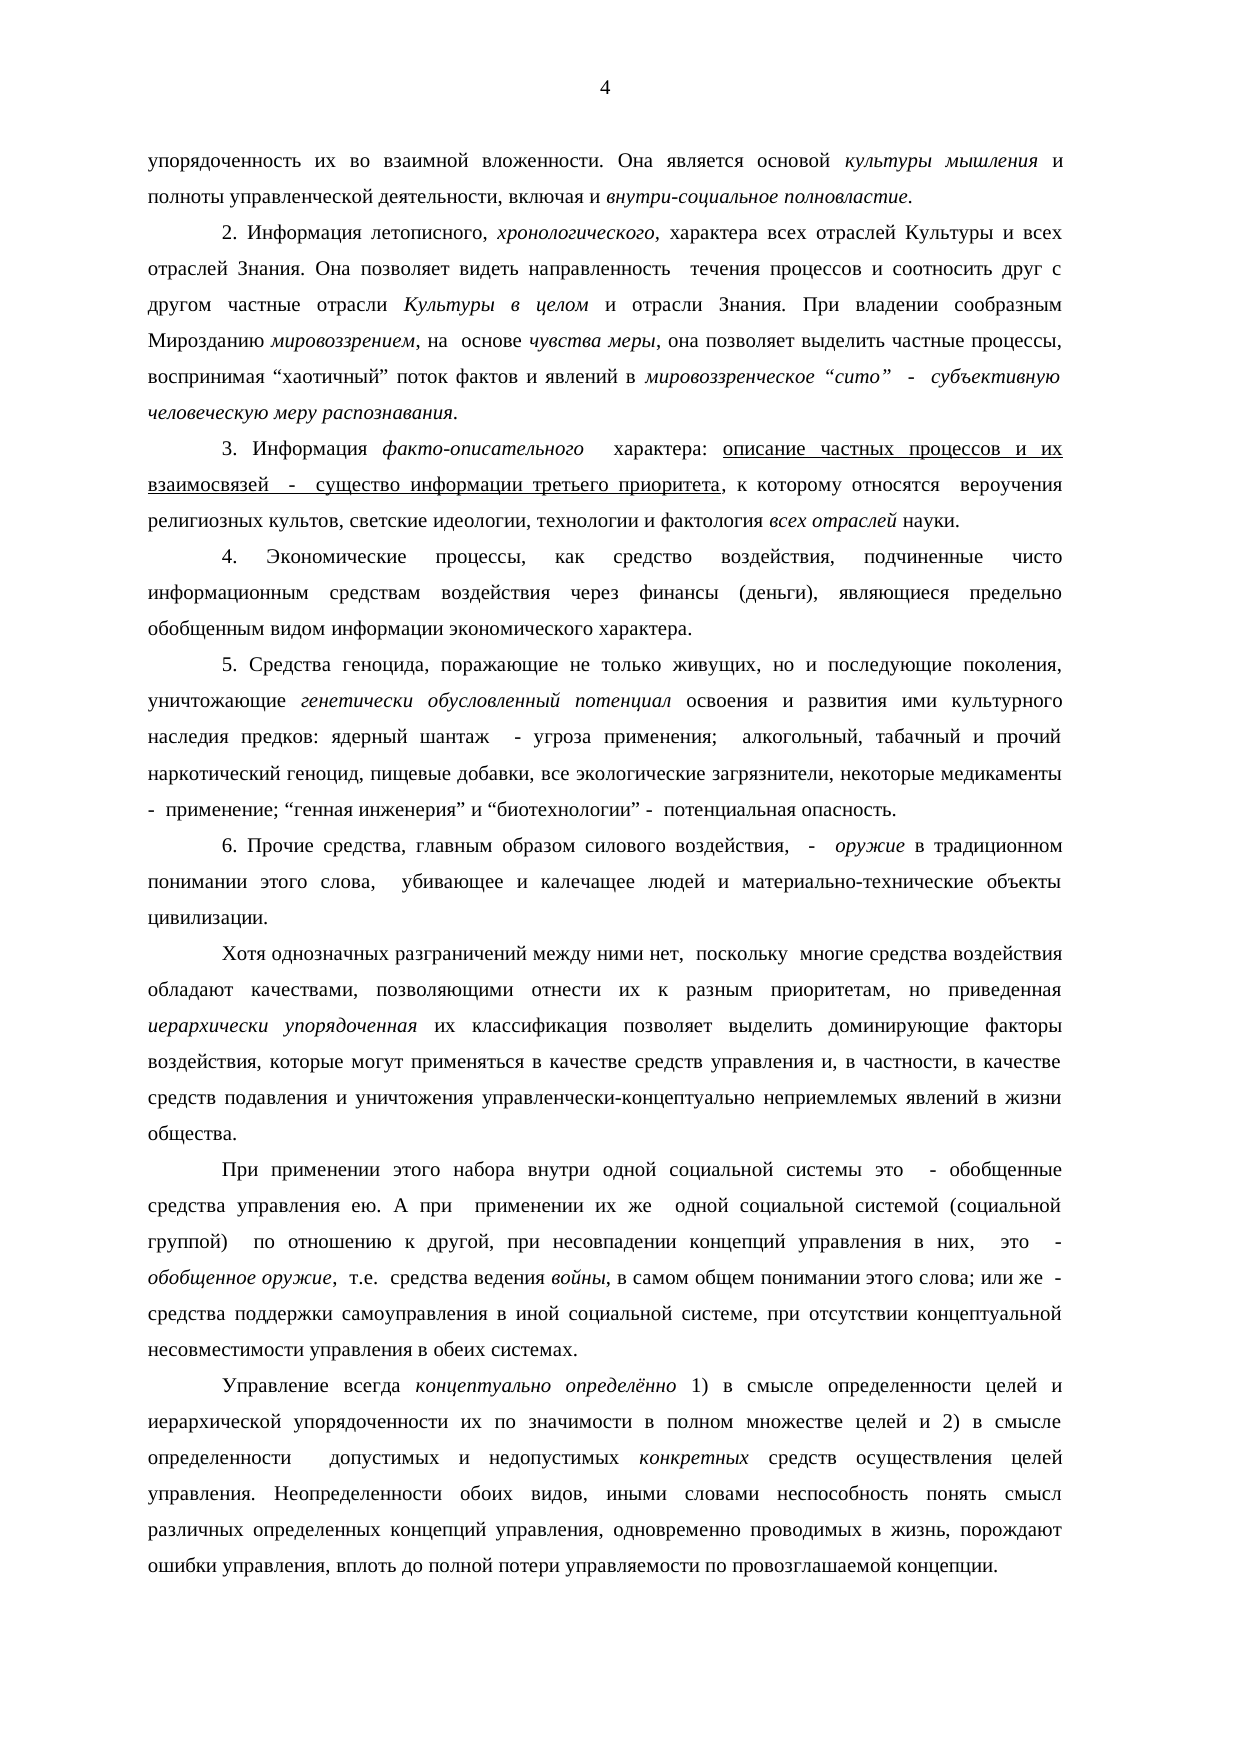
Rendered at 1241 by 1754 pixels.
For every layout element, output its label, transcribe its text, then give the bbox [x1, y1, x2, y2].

text 6. Прочие средства, главным образом силового воздействия, - оружие в традиционном понимании этого слова, убивающее и калечащее людей и материально-технические объекты цивилизации. [148, 832, 1063, 929]
text 4. Экономические процессы, как средство воздействия, подчиненные чисто информационным средствам воздействия через финансы (деньги), являющиеся предельно обобщенным видом информации экономического характера. [148, 544, 1063, 640]
text При применении этого набора внутри одной социальной системы это - обобщенные средства управления ею. А при применении их же одной социальной системой (социальной группой) по отношению к другой, при несовпадении концепций управления в них, это - обобщенное оружие, т.е. средства ведения войны, в самом общем понимании этого слова; или же - средства поддержки самоуправления в иной социальной системе, при отсутствии концептуальной несовместимости управления в обеих системах. [148, 1157, 1063, 1361]
text 5. Средства геноцида, поражающие не только живущих, но и последующие поколения, уничтожающие генетически обусловленный потенциал освоения и развития ими культурного наследия предков: ядерный шантаж - угроза применения; алкогольный, табачный и прочий наркотический геноцид, пищевые добавки, все экологические загрязнители, некоторые медикаменты - применение; “генная инженерия” и “биотехнологии” - потенциальная опасность. [148, 652, 1063, 821]
text Хотя однозначных разграничений между ними нет, поскольку многие средства воздействия обладают качествами, позволяющими отнести их к разным приоритетам, но приведенная иерархически упорядоченная их классификация позволяет выделить доминирующие факторы воздействия, которые могут применяться в качестве средств управления и, в частности, в качестве средств подавления и уничтожения управленчески-концептуально неприемлемых явлений в жизни общества. [148, 941, 1063, 1145]
text 3. Информация факто-описательного характера: описание частных процессов и их взаимосвязей - существо информации третьего приоритета, к которому относятся вероучения религиозных культов, светские идеологии, технологии и фактология всех отраслей науки. [148, 436, 1063, 532]
text Управление всегда концептуально определённо 1) в смысле определенности целей и иерархической упорядоченности их по значимости в полном множестве целей и 2) в смысле определенности допустимых и недопустимых конкретных средств осуществления целей управления. Неопределенности обоих видов, иными словами неспособность понять смысл различных определенных концепций управления, одновременно проводимых в жизнь, порождают ошибки управления, вплоть до полной потери управляемости по провозглашаемой концепции. [148, 1373, 1063, 1577]
text 2. Информация летописного, хронологического, характера всех отраслей Культуры и всех отраслей Знания. Она позволяет видеть направленность течения процессов и соотносить друг с другом частные отрасли Культуры в целом и отрасли Знания. При владении сообразным Мирозданию мировоззрением, на основе чувства меры, она позволяет выделить частные процессы, воспринимая “хаотичный” поток фактов и явлений в мировоззренческое “сито” - субъективную человеческую меру распознавания. [148, 220, 1063, 424]
text упорядоченность их во взаимной вложенности. Она является основой культуры мышления и полноты управленческой деятельности, включая и внутри-социальное полновластие. [148, 148, 1063, 208]
